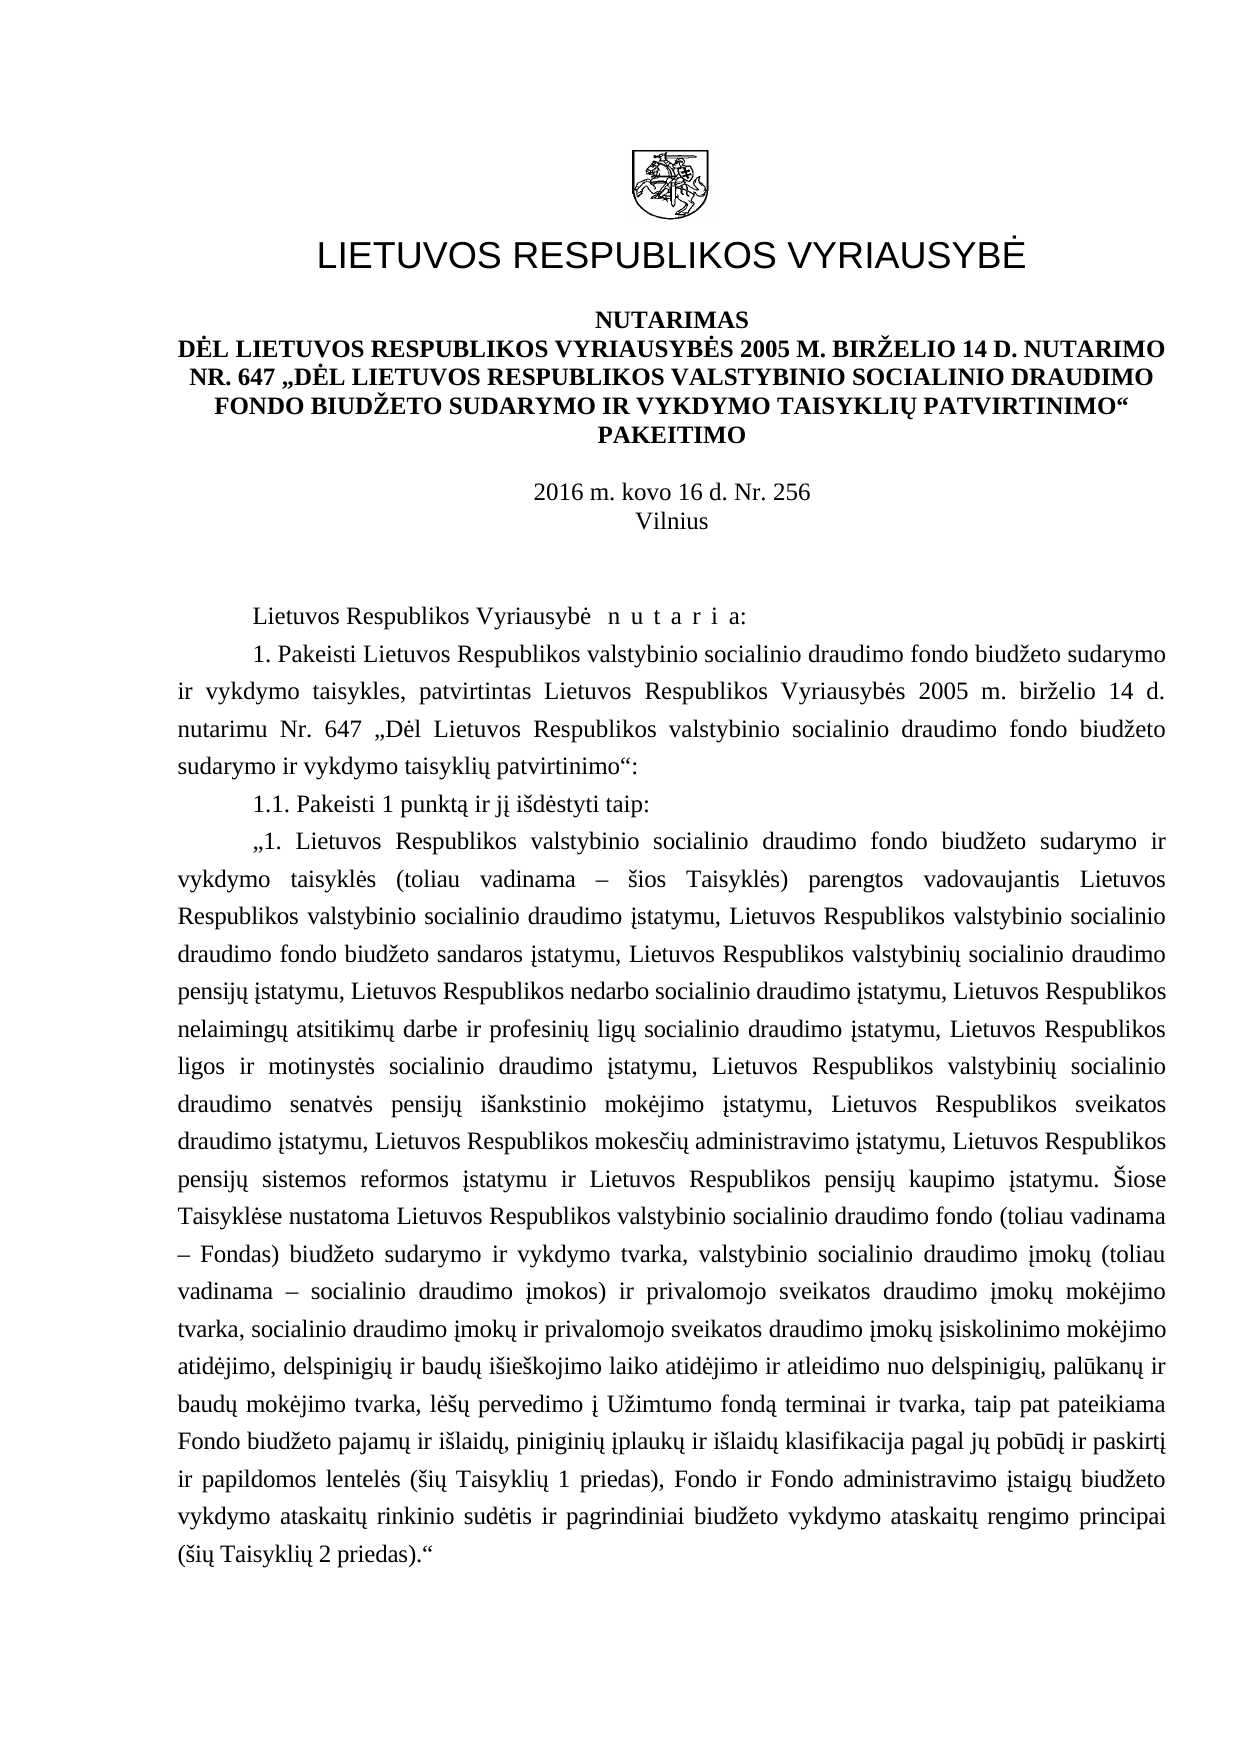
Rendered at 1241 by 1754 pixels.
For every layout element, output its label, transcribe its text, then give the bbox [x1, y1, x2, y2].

text nutarimas [177, 305, 1166, 334]
text Dėl LIETUVOS RESPUBLIKOS VYRIAUSYBĖS 2005 M. BIRŽELIO 14 D. NUTARIMO NR. 647 „DĖL LIETUVOS RESPUBLIKOS VALSTYBINIO SOCIALINIO DRAUDIMO FONDO BIUDŽETO SUDARYMO IR VYKDYMO TAISYKLIŲ PATVIRTINIMO“ PAKEITIMO [177, 334, 1166, 449]
text 2016 m. kovo 16 d. Nr. 256 Vilnius [177, 477, 1166, 535]
text 1. Pakeisti Lietuvos Respublikos valstybinio socialinio draudimo fondo biudžeto sudarymo ir vykdymo taisykles, patvirtintas Lietuvos Respublikos Vyriausybės 2005 m. birželio 14 d. nutarimu Nr. 647 „Dėl Lietuvos Respublikos valstybinio socialinio draudimo fondo biudžeto sudarymo ir vykdymo taisyklių patvirtinimo“: [177, 630, 1166, 780]
text „1. Lietuvos Respublikos valstybinio socialinio draudimo fondo biudžeto sudarymo ir vykdymo taisyklės (toliau vadinama – šios Taisyklės) parengtos vadovaujantis Lietuvos Respublikos valstybinio socialinio draudimo įstatymu, Lietuvos Respublikos valstybinio socialinio draudimo fondo biudžeto sandaros įstatymu, Lietuvos Respublikos valstybinių socialinio draudimo pensijų įstatymu, Lietuvos Respublikos nedarbo socialinio draudimo įstatymu, Lietuvos Respublikos nelaimingų atsitikimų darbe ir profesinių ligų socialinio draudimo įstatymu, Lietuvos Respublikos ligos ir motinystės socialinio draudimo įstatymu, Lietuvos Respublikos valstybinių socialinio draudimo senatvės pensijų išankstinio mokėjimo įstatymu, Lietuvos Respublikos sveikatos draudimo įstatymu, Lietuvos Respublikos mokesčių administravimo įstatymu, Lietuvos Respublikos pensijų sistemos reformos įstatymu ir Lietuvos Respublikos pensijų kaupimo įstatymu. Šiose Taisyklėse nustatoma Lietuvos Respublikos valstybinio socialinio draudimo fondo (toliau vadinama – Fondas) biudžeto sudarymo ir vykdymo tvarka, valstybinio socialinio draudimo įmokų (toliau vadinama – socialinio draudimo įmokos) ir privalomojo sveikatos draudimo įmokų mokėjimo tvarka, socialinio draudimo įmokų ir privalomojo sveikatos draudimo įmokų įsiskolinimo mokėjimo atidėjimo, delspinigių ir baudų išieškojimo laiko atidėjimo ir atleidimo nuo delspinigių, palūkanų ir baudų mokėjimo tvarka, lėšų pervedimo į Užimtumo fondą terminai ir tvarka, taip pat pateikiama Fondo biudžeto pajamų ir išlaidų, piniginių įplaukų ir išlaidų klasifikacija pagal jų pobūdį ir paskirtį ir papildomos lentelės (šių Taisyklių 1 priedas), Fondo ir Fondo administravimo įstaigų biudžeto vykdymo ataskaitų rinkinio sudėtis ir pagrindiniai biudžeto vykdymo ataskaitų rengimo principai (šių Taisyklių 2 priedas).“ [177, 817, 1166, 1567]
text Lietuvos Respublikos Vyriausybė [177, 233, 1166, 276]
text 1.1. Pakeisti 1 punktą ir jį išdėstyti taip: [177, 780, 1166, 817]
text Lietuvos Respublikos Vyriausybė nutaria: [177, 592, 1166, 630]
